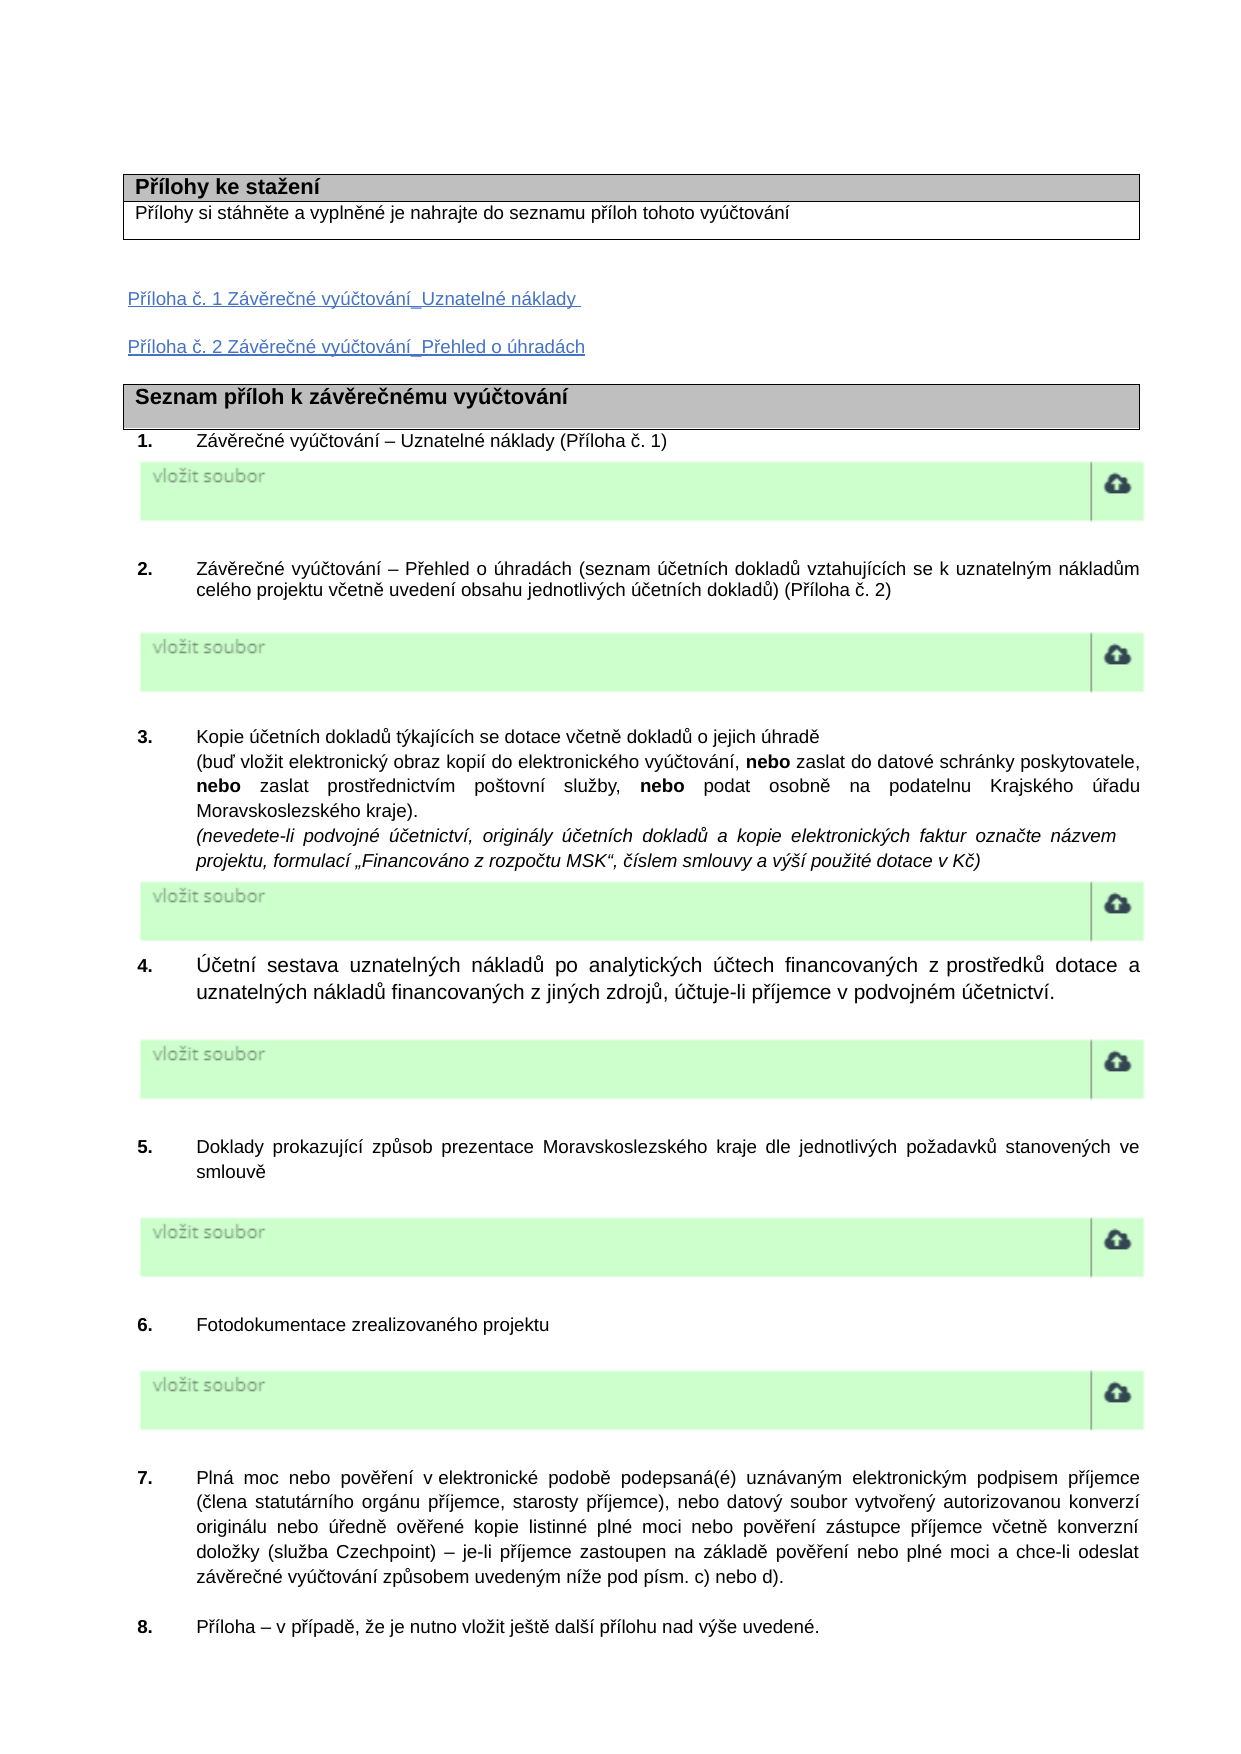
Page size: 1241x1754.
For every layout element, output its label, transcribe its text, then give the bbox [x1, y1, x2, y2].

picture [137, 454, 1158, 530]
list Závěrečné vyúčtování – Přehled o úhradách (seznam účetních dokladů vztahujících se k uznatelným nákladům celého projektu včetně uvedení obsahu jednotlivých účetních dokladů) (Příloha č. 2) [137, 557, 1140, 601]
picture [137, 1032, 1158, 1108]
picture [137, 625, 1158, 701]
list Fotodokumentace zrealizovaného projektu [137, 1313, 1140, 1335]
text Příloha č. 1 Závěrečné vyúčtování_Uznatelné náklady [127, 287, 1140, 309]
table_header Seznam příloh k závěrečnému vyúčtování [124, 385, 1139, 428]
list Doklady prokazující způsob prezentace Moravskoslezského kraje dle jednotlivých požadavků stanovených ve smlouvě [137, 1136, 1140, 1182]
picture [137, 1210, 1158, 1286]
table_header Přílohy ke stažení [124, 175, 1139, 201]
list Kopie účetních dokladů týkajících se dotace včetně dokladů o jejich úhradě [137, 726, 1140, 747]
picture [137, 874, 1158, 950]
picture [137, 1363, 1158, 1439]
text (buď vložit elektronický obraz kopií do elektronického vyúčtování, nebo zaslat do datové schránky poskytovatele, nebo zaslat prostřednictvím poštovní služby, nebo podat osobně na podatelnu Krajského úřadu Moravskoslezského kraje). [196, 750, 1140, 822]
list Závěrečné vyúčtování – Uznatelné náklady (Příloha č. 1) [137, 430, 1140, 451]
list (nevedete-li podvojné účetnictví, originály účetních dokladů a kopie elektronických faktur označte názvem projektu, formulací „Financováno z rozpočtu MSK“, číslem smlouvy a výší použité dotace v Kč) [196, 825, 1118, 871]
text Příloha č. 2 Závěrečné vyúčtování_Přehled o úhradách [127, 336, 1140, 357]
table_cell Přílohy si stáhněte a vyplněné je nahrajte do seznamu příloh tohoto vyúčtování [124, 202, 1139, 239]
list Příloha – v případě, že je nutno vložit ještě další přílohu nad výše uvedené. [137, 1615, 1140, 1637]
list Účetní sestava uznatelných nákladů po analytických účtech financovaných z prostředků dotace a uznatelných nákladů financovaných z jiných zdrojů, účtuje-li příjemce v podvojném účetnictví. [137, 953, 1140, 1004]
list Plná moc nebo pověření v elektronické podobě podepsaná(é) uznávaným elektronickým podpisem příjemce (člena statutárního orgánu příjemce, starosty příjemce), nebo datový soubor vytvořený autorizovanou konverzí originálu nebo úředně ověřené kopie listinné plné moci nebo pověření zástupce příjemce včetně konverzní doložky (služba Czechpoint) – je-li příjemce zastoupen na základě pověření nebo plné moci a chce-li odeslat závěrečné vyúčtování způsobem uvedeným níže pod písm. c) nebo d). [137, 1466, 1140, 1587]
